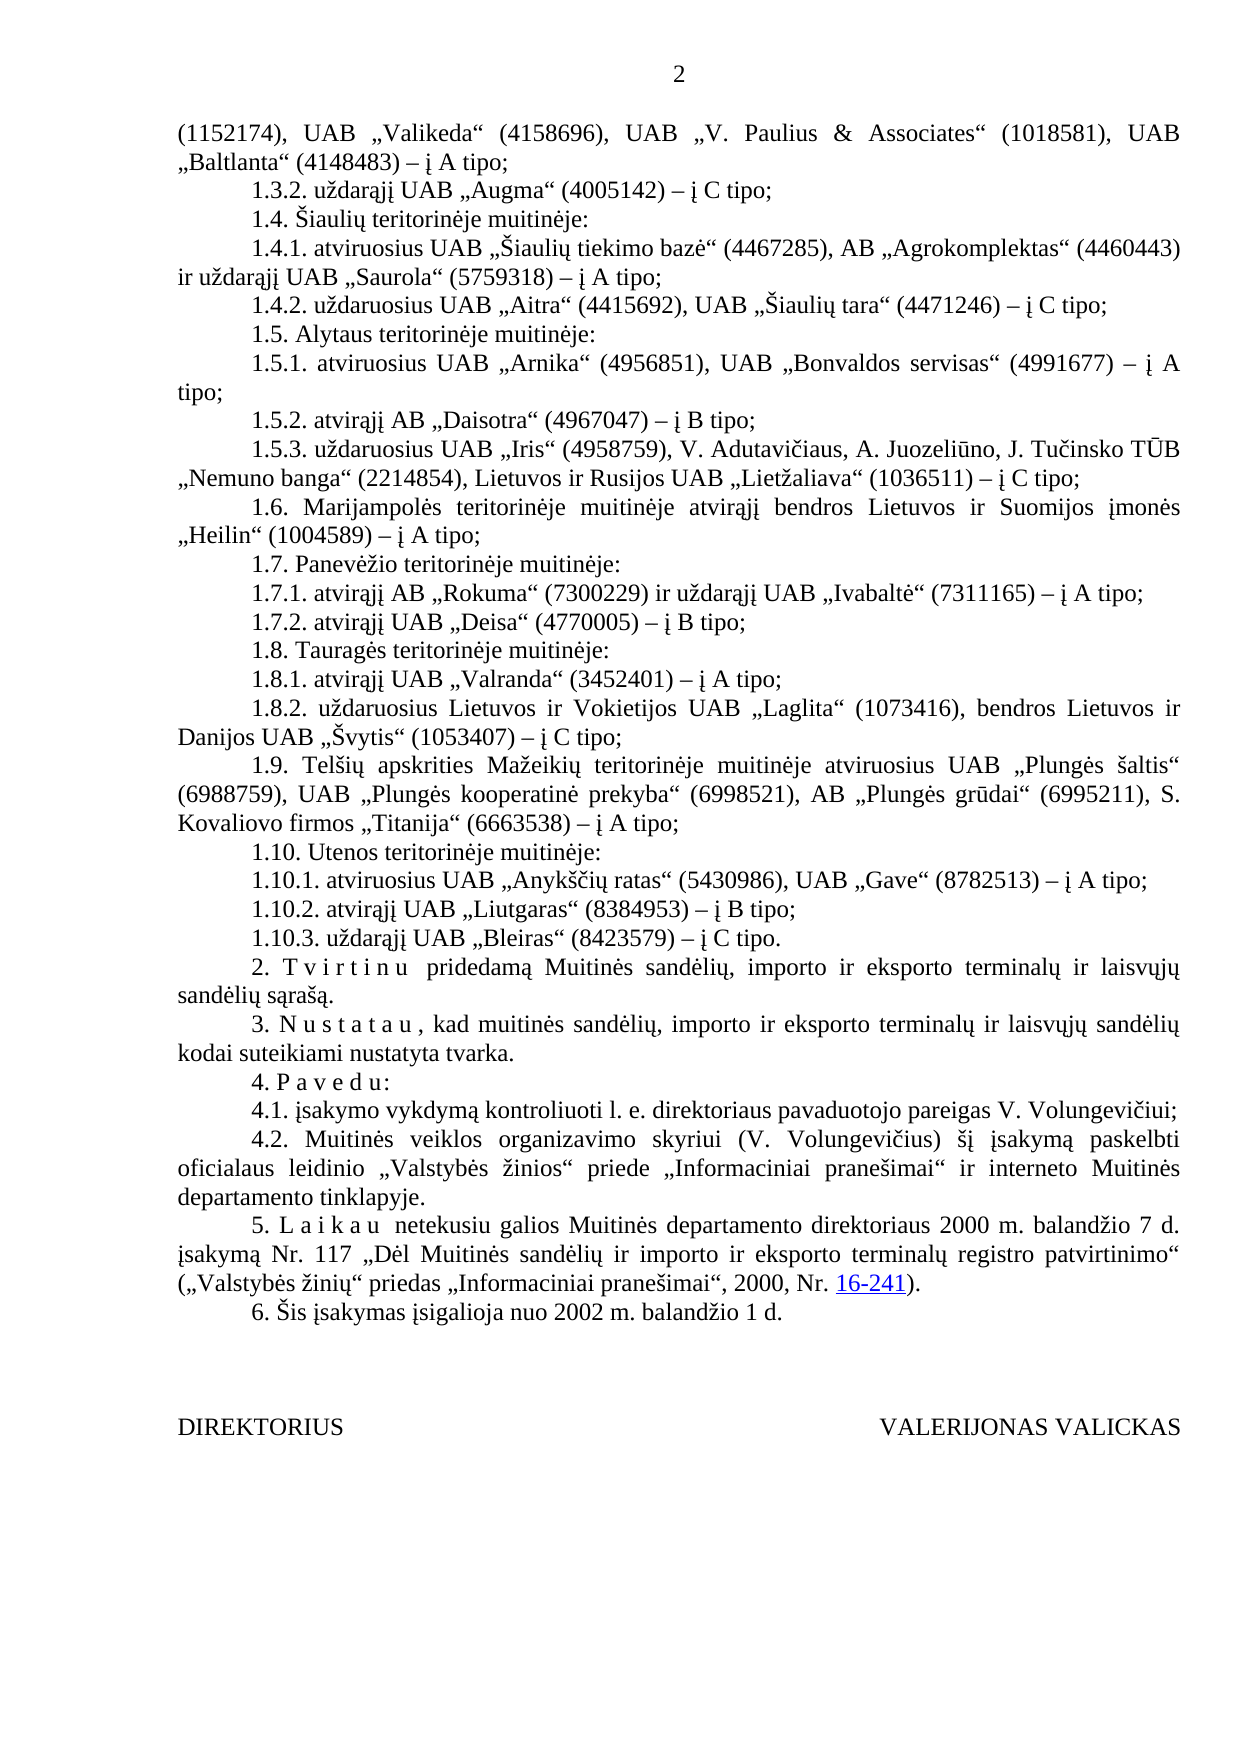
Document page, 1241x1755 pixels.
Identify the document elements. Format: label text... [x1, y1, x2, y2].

text 4. Pavedu: [177, 1067, 1181, 1096]
text 3. Nustatau, kad muitinės sandėlių, importo ir eksporto terminalų ir laisvųjų sandėlių kodai suteikiami nustatyta tvarka. [177, 1009, 1181, 1067]
text 1.10.1. atviruosius UAB „Anykščių ratas“ (5430986), UAB „Gave“ (8782513) – į A tipo; [177, 866, 1181, 894]
text 4.2. Muitinės veiklos organizavimo skyriui (V. Volungevičius) šį įsakymą paskelbti oficialaus leidinio „Valstybės žinios“ priede „Informaciniai pranešimai“ ir interneto Muitinės departamento tinklapyje. [177, 1124, 1181, 1211]
text 1.5.2. atvirąjį AB „Daisotra“ (4967047) – į B tipo; [177, 406, 1181, 434]
text 1.8. Tauragės teritorinėje muitinėje: [177, 636, 1181, 664]
text 1.10.2. atvirąjį UAB „Liutgaras“ (8384953) – į B tipo; [177, 894, 1181, 923]
text 1.6. Marijampolės teritorinėje muitinėje atvirąjį bendros Lietuvos ir Suomijos įmonės „Heilin“ (1004589) – į A tipo; [177, 492, 1181, 549]
text 1.4.2. uždaruosius UAB „Aitra“ (4415692), UAB „Šiaulių tara“ (4471246) – į C tipo; [177, 291, 1181, 319]
text 5. Laikau netekusiu galios Muitinės departamento direktoriaus 2000 m. balandžio 7 d. įsakymą Nr. 117 „Dėl Muitinės sandėlių ir importo ir eksporto terminalų registro patvirtinimo“ („Valstybės žinių“ priedas „Informaciniai pranešimai“, 2000, Nr. 16-241). [177, 1211, 1181, 1297]
text 1.3.2. uždarąjį UAB „Augma“ (4005142) – į C tipo; [177, 176, 1181, 204]
text (1152174), UAB „Valikeda“ (4158696), UAB „V. Paulius & Associates“ (1018581), UAB „Baltlanta“ (4148483) – į A tipo; [177, 118, 1181, 176]
text 2. Tvirtinu pridedamą Muitinės sandėlių, importo ir eksporto terminalų ir laisvųjų sandėlių sąrašą. [177, 952, 1181, 1009]
text 1.10. Utenos teritorinėje muitinėje: [177, 837, 1181, 866]
text 1.4. Šiaulių teritorinėje muitinėje: [177, 204, 1181, 233]
text 1.7.1. atvirąjį AB „Rokuma“ (7300229) ir uždarąjį UAB „Ivabaltė“ (7311165) – į A tipo; [177, 578, 1181, 607]
text 1.8.1. atvirąjį UAB „Valranda“ (3452401) – į A tipo; [177, 664, 1181, 693]
text 1.7.2. atvirąjį UAB „Deisa“ (4770005) – į B tipo; [177, 607, 1181, 636]
text 1.4.1. atviruosius UAB „Šiaulių tiekimo bazė“ (4467285), AB „Agrokomplektas“ (4460443) ir uždarąjį UAB „Saurola“ (5759318) – į A tipo; [177, 233, 1181, 291]
text 1.5.1. atviruosius UAB „Arnika“ (4956851), UAB „Bonvaldos servisas“ (4991677) – į A tipo; [177, 348, 1181, 406]
text 1.5.3. uždaruosius UAB „Iris“ (4958759), V. Adutavičiaus, A. Juozeliūno, J. Tučinsko TŪB „Nemuno banga“ (2214854), Lietuvos ir Rusijos UAB „Lietžaliava“ (1036511) – į C tipo; [177, 434, 1181, 492]
text 4.1. įsakymo vykdymą kontroliuoti l. e. direktoriaus pavaduotojo pareigas V. Volungevičiui; [177, 1096, 1181, 1124]
text 1.5. Alytaus teritorinėje muitinėje: [177, 319, 1181, 348]
text 6. Šis įsakymas įsigalioja nuo 2002 m. balandžio 1 d. [177, 1297, 1181, 1326]
text 1.8.2. uždaruosius Lietuvos ir Vokietijos UAB „Laglita“ (1073416), bendros Lietuvos ir Danijos UAB „Švytis“ (1053407) – į C tipo; [177, 693, 1181, 751]
text 1.10.3. uždarąjį UAB „Bleiras“ (8423579) – į C tipo. [177, 923, 1181, 952]
text DIREKTORIUS VALERIJONAS VALICKAS [177, 1412, 1181, 1441]
text 1.7. Panevėžio teritorinėje muitinėje: [177, 549, 1181, 578]
text 1.9. Telšių apskrities Mažeikių teritorinėje muitinėje atviruosius UAB „Plungės šaltis“ (6988759), UAB „Plungės kooperatinė prekyba“ (6998521), AB „Plungės grūdai“ (6995211), S. Kovaliovo firmos „Titanija“ (6663538) – į A tipo; [177, 751, 1181, 837]
